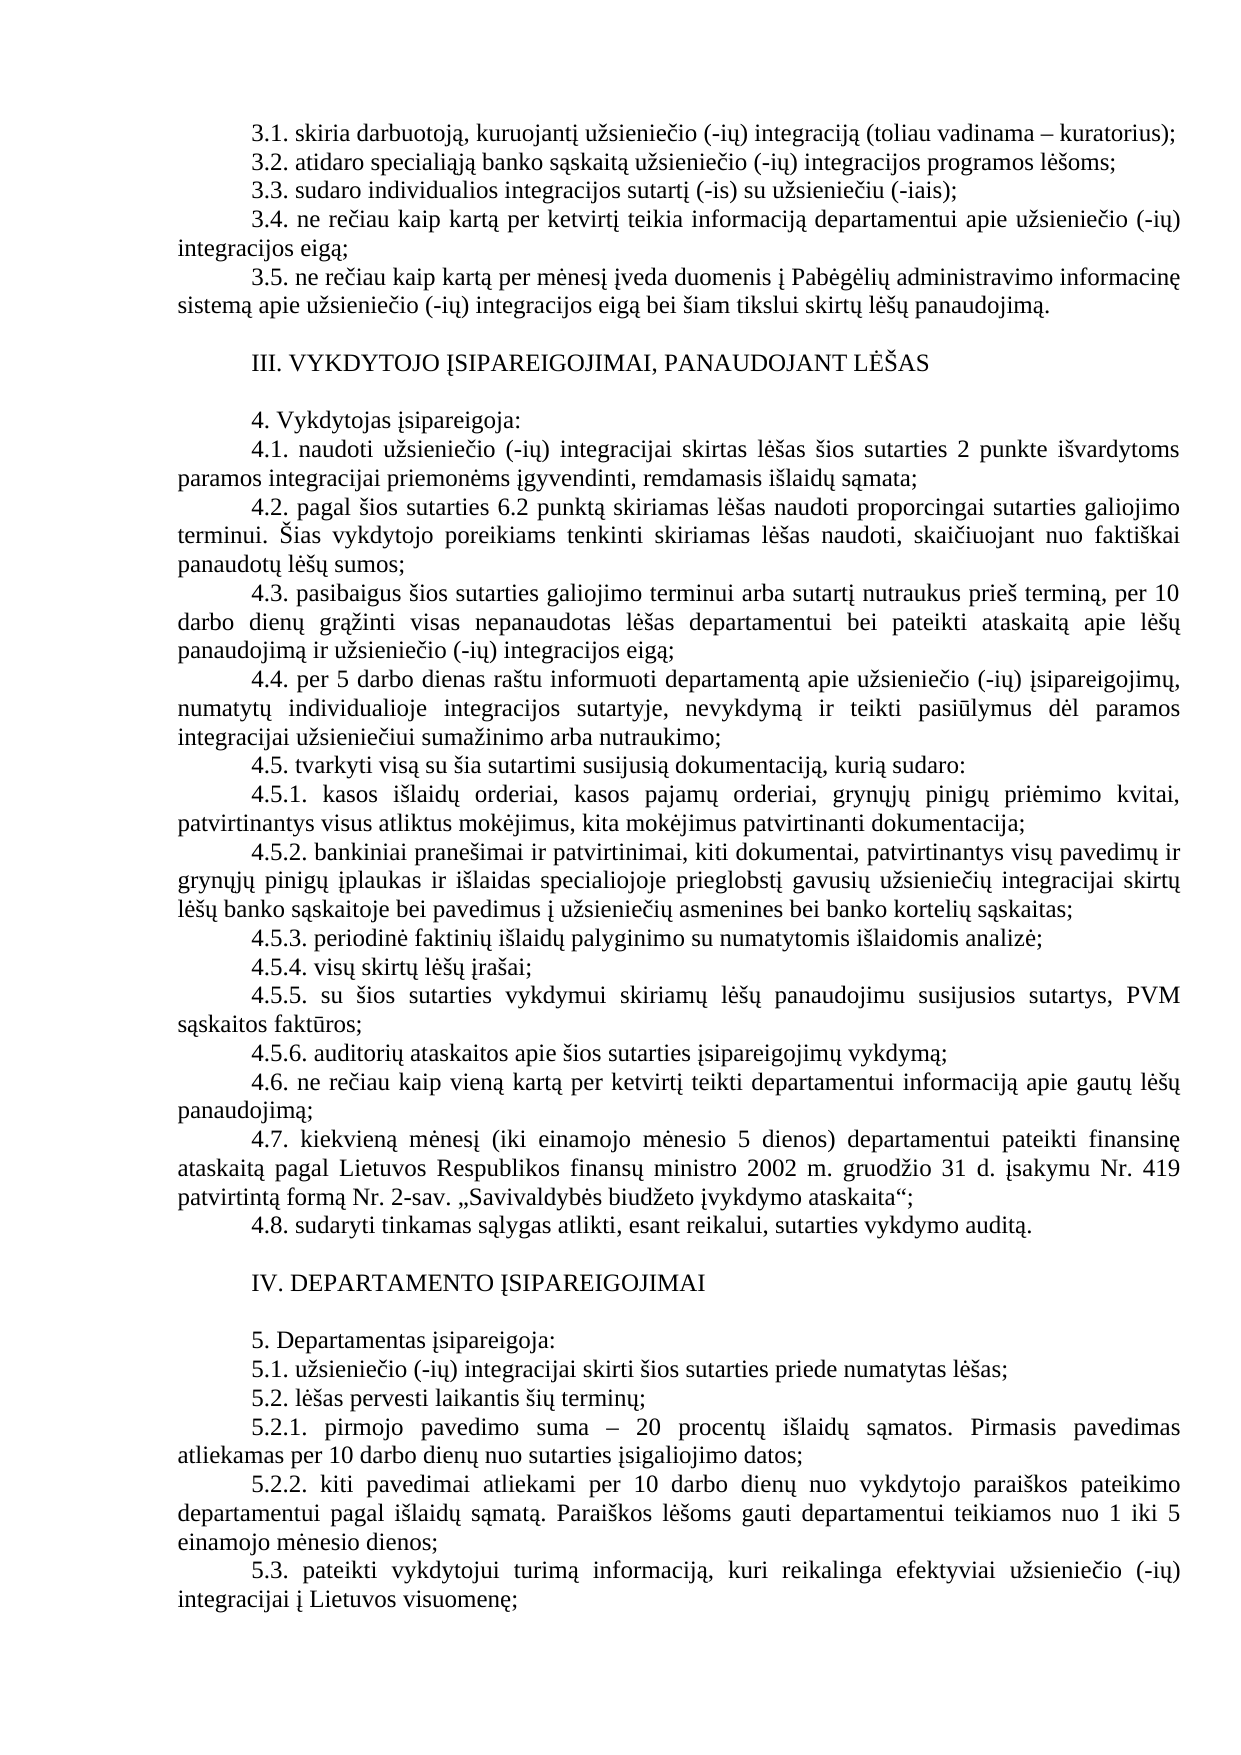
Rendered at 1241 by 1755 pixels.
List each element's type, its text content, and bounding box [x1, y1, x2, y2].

text 4.2. pagal šios sutarties 6.2 punktą skiriamas lėšas naudoti proporcingai sutarties galiojimo terminui. Šias vykdytojo poreikiams tenkinti skiriamas lėšas naudoti, skaičiuojant nuo faktiškai panaudotų lėšų sumos; [177, 492, 1181, 578]
text 4.5.5. su šios sutarties vykdymui skiriamų lėšų panaudojimu susijusios sutartys, PVM sąskaitos faktūros; [177, 981, 1181, 1038]
text III. VYKDYTOJO ĮSIPAREIGOJIMAI, PANAUDOJANT LĖŠAS [177, 348, 1181, 377]
text 4. Vykdytojas įsipareigoja: [177, 406, 1181, 434]
text 5.2.2. kiti pavedimai atliekami per 10 darbo dienų nuo vykdytojo paraiškos pateikimo departamentui pagal išlaidų sąmatą. Paraiškos lėšoms gauti departamentui teikiamos nuo 1 iki 5 einamojo mėnesio dienos; [177, 1469, 1181, 1556]
text 5.1. užsieniečio (-ių) integracijai skirti šios sutarties priede numatytas lėšas; [177, 1354, 1181, 1383]
text 4.5.4. visų skirtų lėšų įrašai; [177, 952, 1181, 981]
text 4.3. pasibaigus šios sutarties galiojimo terminui arba sutartį nutraukus prieš terminą, per 10 darbo dienų grąžinti visas nepanaudotas lėšas departamentui bei pateikti ataskaitą apie lėšų panaudojimą ir užsieniečio (-ių) integracijos eigą; [177, 578, 1181, 664]
text 4.5.2. bankiniai pranešimai ir patvirtinimai, kiti dokumentai, patvirtinantys visų pavedimų ir grynųjų pinigų įplaukas ir išlaidas specialiojoje prieglobstį gavusių užsieniečių integracijai skirtų lėšų banko sąskaitoje bei pavedimus į užsieniečių asmenines bei banko kortelių sąskaitas; [177, 837, 1181, 923]
text IV. DEPARTAMENTO ĮSIPAREIGOJIMAI [177, 1268, 1181, 1297]
text 4.6. ne rečiau kaip vieną kartą per ketvirtį teikti departamentui informaciją apie gautų lėšų panaudojimą; [177, 1067, 1181, 1124]
text 3.1. skiria darbuotoją, kuruojantį užsieniečio (-ių) integraciją (toliau vadinama – kuratorius); [177, 118, 1181, 147]
text 4.5.3. periodinė faktinių išlaidų palyginimo su numatytomis išlaidomis analizė; [177, 923, 1181, 952]
text 4.7. kiekvieną mėnesį (iki einamojo mėnesio 5 dienos) departamentui pateikti finansinę ataskaitą pagal Lietuvos Respublikos finansų ministro 2002 m. gruodžio 31 d. įsakymu Nr. 419 patvirtintą formą Nr. 2-sav. „Savivaldybės biudžeto įvykdymo ataskaita“; [177, 1124, 1181, 1211]
text 4.5.6. auditorių ataskaitos apie šios sutarties įsipareigojimų vykdymą; [177, 1038, 1181, 1067]
text 3.2. atidaro specialiąją banko sąskaitą užsieniečio (-ių) integracijos programos lėšoms; [177, 147, 1181, 176]
text 3.3. sudaro individualios integracijos sutartį (-is) su užsieniečiu (-iais); [177, 176, 1181, 204]
text 4.4. per 5 darbo dienas raštu informuoti departamentą apie užsieniečio (-ių) įsipareigojimų, numatytų individualioje integracijos sutartyje, nevykdymą ir teikti pasiūlymus dėl paramos integracijai užsieniečiui sumažinimo arba nutraukimo; [177, 664, 1181, 751]
text 3.4. ne rečiau kaip kartą per ketvirtį teikia informaciją departamentui apie užsieniečio (-ių) integracijos eigą; [177, 204, 1181, 262]
text 4.1. naudoti užsieniečio (-ių) integracijai skirtas lėšas šios sutarties 2 punkte išvardytoms paramos integracijai priemonėms įgyvendinti, remdamasis išlaidų sąmata; [177, 434, 1181, 492]
text 4.5. tvarkyti visą su šia sutartimi susijusią dokumentaciją, kurią sudaro: [177, 751, 1181, 779]
text 3.5. ne rečiau kaip kartą per mėnesį įveda duomenis į Pabėgėlių administravimo informacinę sistemą apie užsieniečio (-ių) integracijos eigą bei šiam tikslui skirtų lėšų panaudojimą. [177, 262, 1181, 319]
text 5.2. lėšas pervesti laikantis šių terminų; [177, 1383, 1181, 1412]
text 5. Departamentas įsipareigoja: [177, 1326, 1181, 1354]
text 5.2.1. pirmojo pavedimo suma – 20 procentų išlaidų sąmatos. Pirmasis pavedimas atliekamas per 10 darbo dienų nuo sutarties įsigaliojimo datos; [177, 1412, 1181, 1469]
text 4.5.1. kasos išlaidų orderiai, kasos pajamų orderiai, grynųjų pinigų priėmimo kvitai, patvirtinantys visus atliktus mokėjimus, kita mokėjimus patvirtinanti dokumentacija; [177, 779, 1181, 837]
text 4.8. sudaryti tinkamas sąlygas atlikti, esant reikalui, sutarties vykdymo auditą. [177, 1211, 1181, 1239]
text 5.3. pateikti vykdytojui turimą informaciją, kuri reikalinga efektyviai užsieniečio (-ių) integracijai į Lietuvos visuomenę; [177, 1556, 1181, 1613]
